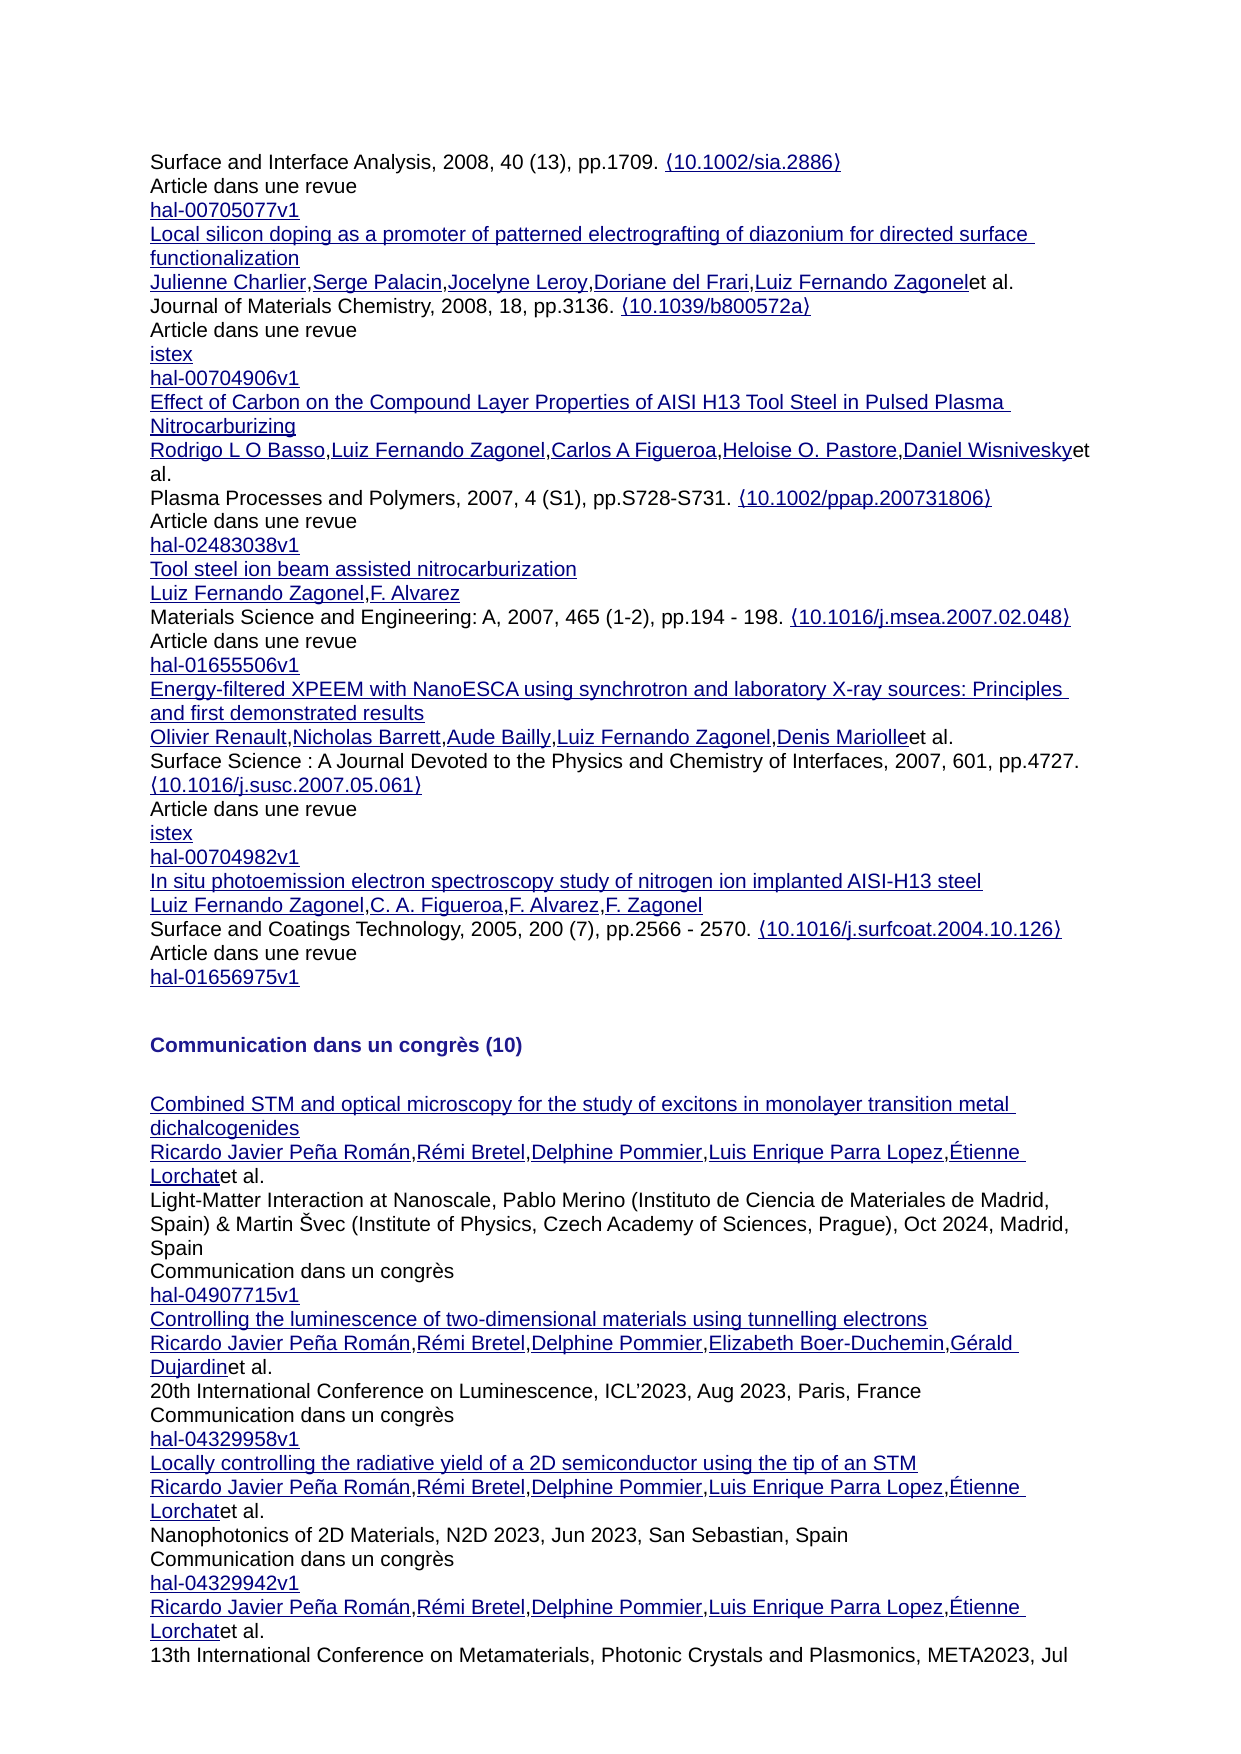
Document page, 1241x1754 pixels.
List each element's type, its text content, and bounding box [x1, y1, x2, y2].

table_cell Tool steel ion beam assisted nitrocarburization Luiz Fernando Zagonel,F. Alvarez Materials Science and Engineering: A, 2007, 465 (1-2), pp.194 - 198. ⟨10.1016/j.msea.2007.02.048⟩ Article dans une revue hal-01655506v1 [150, 557, 1090, 677]
table_cell Local silicon doping as a promoter of patterned electrografting of diazonium for directed surface functionalization Julienne Charlier,Serge Palacin,Jocelyne Leroy,Doriane del Frari,Luiz Fernando Zagonelet al. Journal of Materials Chemistry, 2008, 18, pp.3136. ⟨10.1039/b800572a⟩ Article dans une revue istex hal-00704906v1 [150, 222, 1090, 389]
subtitle Communication dans un congrès (10) [150, 1033, 1090, 1057]
table_cell In situ photoemission electron spectroscopy study of nitrogen ion implanted AISI-H13 steel Luiz Fernando Zagonel,C. A. Figueroa,F. Alvarez,F. Zagonel Surface and Coatings Technology, 2005, 200 (7), pp.2566 - 2570. ⟨10.1016/j.surfcoat.2004.10.126⟩ Article dans une revue hal-01656975v1 [150, 869, 1090, 988]
table_cell Controlling the luminescence of two-dimensional materials using tunnelling electrons Ricardo Javier Peña Román,Rémi Bretel,Delphine Pommier,Elizabeth Boer-Duchemin,Gérald Dujardinet al. 20th International Conference on Luminescence, ICL’2023, Aug 2023, Paris, France Communication dans un congrès hal-04329958v1 [150, 1307, 1090, 1451]
table_cell Locally controlling quantum yields in 2D semiconductors via electron tunneling Ricardo Javier Peña Román,Rémi Bretel,Delphine Pommier,Luis Enrique Parra Lopez,Étienne Lorchatet al. 13th International Conference on Metamaterials, Photonic Crystals and Plasmonics, META2023, Jul 2023, Paris, France Communication dans un congrès hal-04329949v1 [150, 1595, 1090, 1667]
table_cell Energy-filtered XPEEM with NanoESCA using synchrotron and laboratory X-ray sources: Principles and first demonstrated results Olivier Renault,Nicholas Barrett,Aude Bailly,Luiz Fernando Zagonel,Denis Mariolleet al. Surface Science : A Journal Devoted to the Physics and Chemistry of Interfaces, 2007, 601, pp.4727. ⟨10.1016/j.susc.2007.05.061⟩ Article dans une revue istex hal-00704982v1 [150, 677, 1090, 869]
table_cell Locally controlling the radiative yield of a 2D semiconductor using the tip of an STM Ricardo Javier Peña Román,Rémi Bretel,Delphine Pommier,Luis Enrique Parra Lopez,Étienne Lorchatet al. Nanophotonics of 2D Materials, N2D 2023, Jun 2023, San Sebastian, Spain Communication dans un congrès hal-04329942v1 [150, 1451, 1090, 1595]
table_header Combined STM and optical microscopy for the study of excitons in monolayer transition metal dichalcogenides Ricardo Javier Peña Román,Rémi Bretel,Delphine Pommier,Luis Enrique Parra Lopez,Étienne Lorchatet al. Light-Matter Interaction at Nanoscale, Pablo Merino (Instituto de Ciencia de Materiales de Madrid, Spain) & Martin Švec (Institute of Physics, Czech Academy of Sciences, Prague), Oct 2024, Madrid, Spain Communication dans un congrès hal-04907715v1 [150, 1092, 1090, 1307]
table_cell Surface and Interface Analysis, 2008, 40 (13), pp.1709. ⟨10.1002/sia.2886⟩ Article dans une revue hal-00705077v1 [150, 150, 1090, 222]
table_cell Effect of Carbon on the Compound Layer Properties of AISI H13 Tool Steel in Pulsed Plasma Nitrocarburizing Rodrigo L O Basso,Luiz Fernando Zagonel,Carlos A Figueroa,Heloise O. Pastore,Daniel Wisniveskyet al. Plasma Processes and Polymers, 2007, 4 (S1), pp.S728-S731. ⟨10.1002/ppap.200731806⟩ Article dans une revue hal-02483038v1 [150, 390, 1090, 557]
